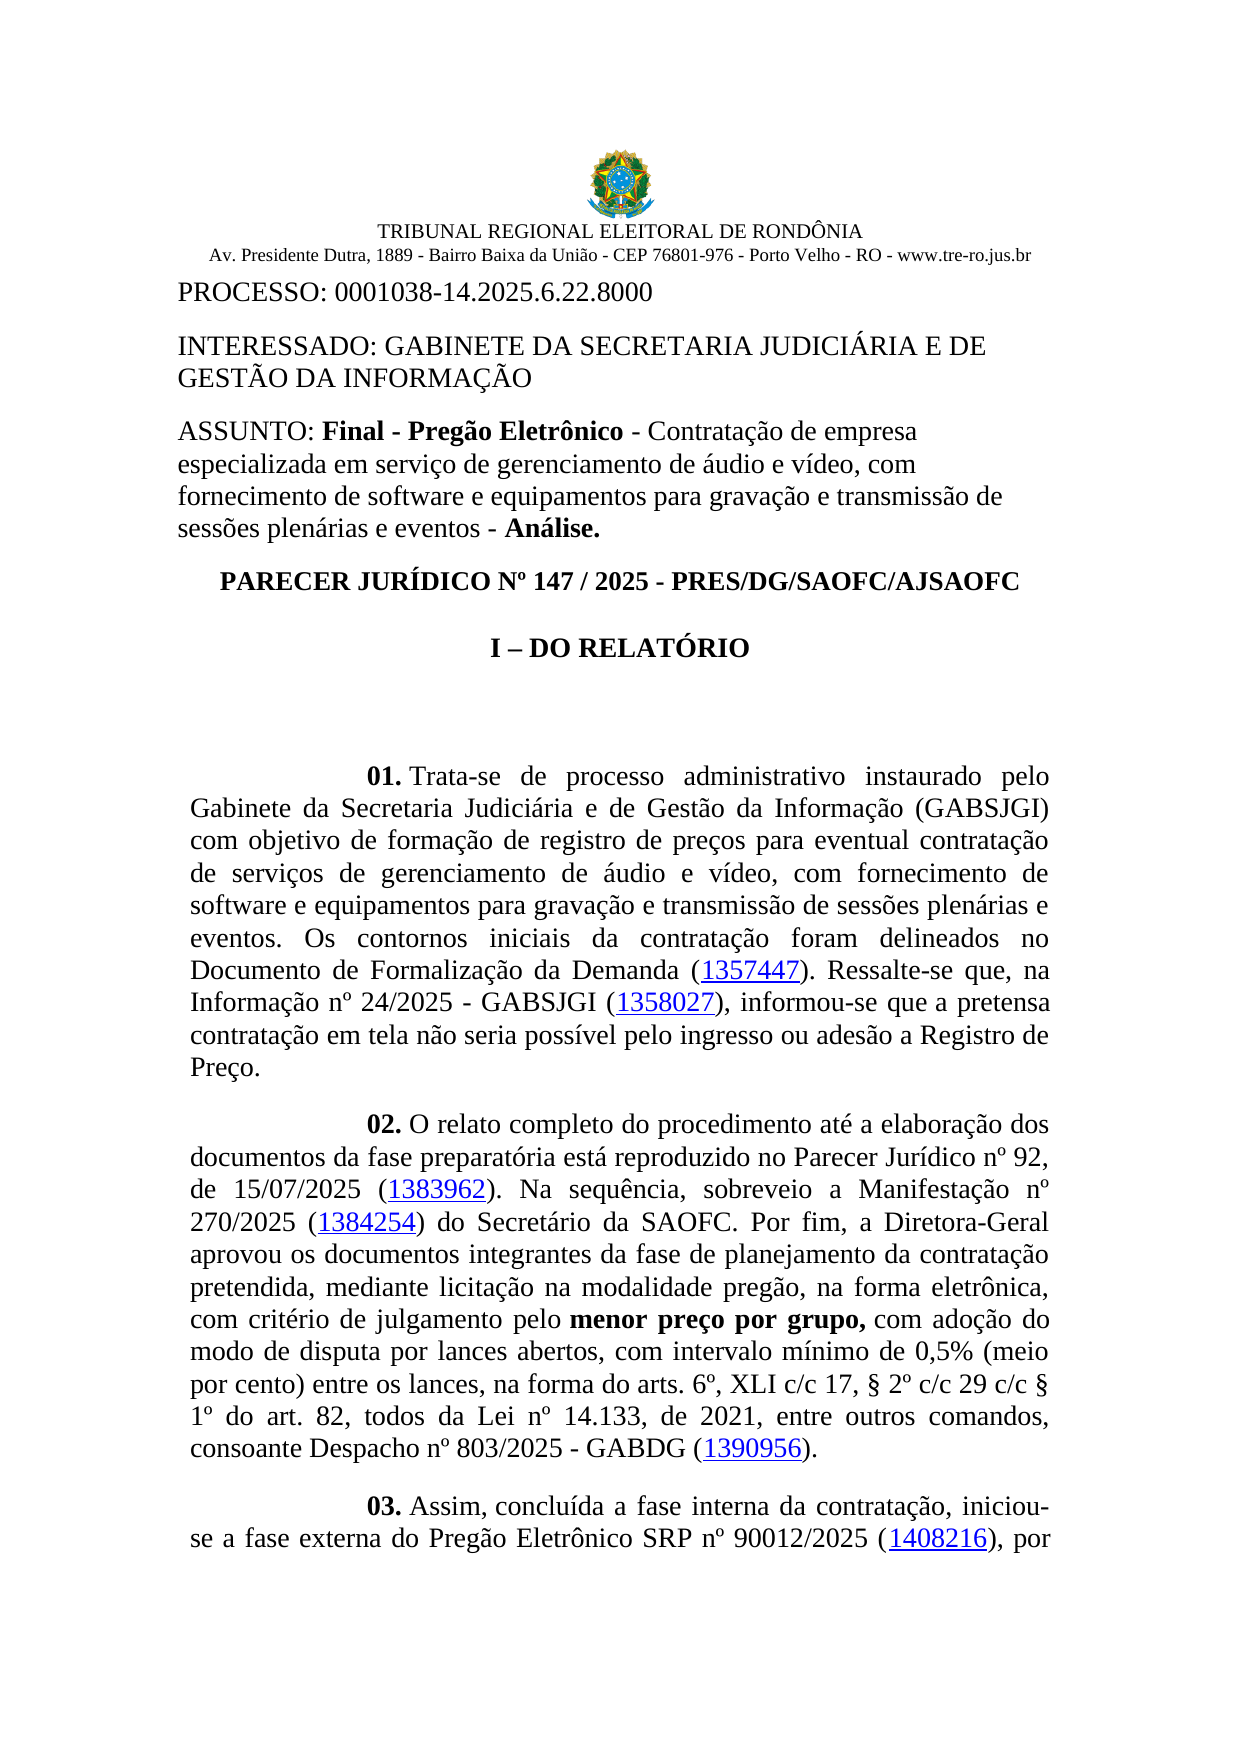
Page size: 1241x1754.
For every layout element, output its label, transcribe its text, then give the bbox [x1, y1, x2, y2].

text 02. O relato completo do procedimento até a elaboração dos documentos da fase preparatória está reproduzido no Parecer Jurídico nº 92, de 15/07/2025 (1383962). Na sequência, sobreveio a Manifestação nº 270/2025 (1384254) do Secretário da SAOFC. Por fim, a Diretora-Geral aprovou os documentos integrantes da fase de planejamento da contratação pretendida, mediante licitação na modalidade pregão, na forma eletrônica, com critério de julgamento pelo menor preço por grupo, com adoção do modo de disputa por lances abertos, com intervalo mínimo de 0,5% (meio por cento) entre os lances, na forma do arts. 6º, XLI c/c 17, § 2º c/c 29 c/c § 1º do art. 82, todos da Lei nº 14.133, de 2021, entre outros comandos, consoante Despacho nº 803/2025 - GABDG (1390956). [190, 1108, 1051, 1464]
text 01. Trata-se de processo administrativo instaurado pelo Gabinete da Secretaria Judiciária e de Gestão da Informação (GABSJGI) com objetivo de formação de registro de preços para eventual contratação de serviços de gerenciamento de áudio e vídeo, com fornecimento de software e equipamentos para gravação e transmissão de sessões plenárias e eventos. Os contornos iniciais da contratação foram delineados no Documento de Formalização da Demanda (1357447). Ressalte-se que, na Informação nº 24/2025 - GABSJGI (1358027), informou-se que a pretensa contratação em tela não seria possível pelo ingresso ou adesão a Registro de Preço. [190, 759, 1051, 1083]
text Parecer Jurídico Nº 147 / 2025 - PRES/DG/SAOFC/AJSAOFC [177, 565, 1063, 596]
text PROCESSO: 0001038-14.2025.6.22.8000 [177, 276, 1063, 308]
text TRIBUNAL REGIONAL ELEITORAL DE RONDÔNIA [177, 219, 1063, 243]
text INTERESSADO: GABINETE DA SECRETARIA JUDICIÁRIA E DE GESTÃO DA INFORMAÇÃO [177, 329, 1063, 393]
text ASSUNTO: Final - Pregão Eletrônico - Contratação de empresa especializada em serviço de gerenciamento de áudio e vídeo, com fornecimento de software e equipamentos para gravação e transmissão de sessões plenárias e eventos - Análise. [177, 414, 1063, 544]
text I – DO RELATÓRIO [177, 631, 1063, 664]
text Av. Presidente Dutra, 1889 - Bairro Baixa da União - CEP 76801-976 - Porto Velho - RO - www.tre-ro.jus.br [177, 243, 1063, 265]
text 03. Assim, concluída a fase interna da contratação, iniciou-se a fase externa do Pregão Eletrônico SRP nº 90012/2025 (1408216), por [190, 1489, 1051, 1554]
